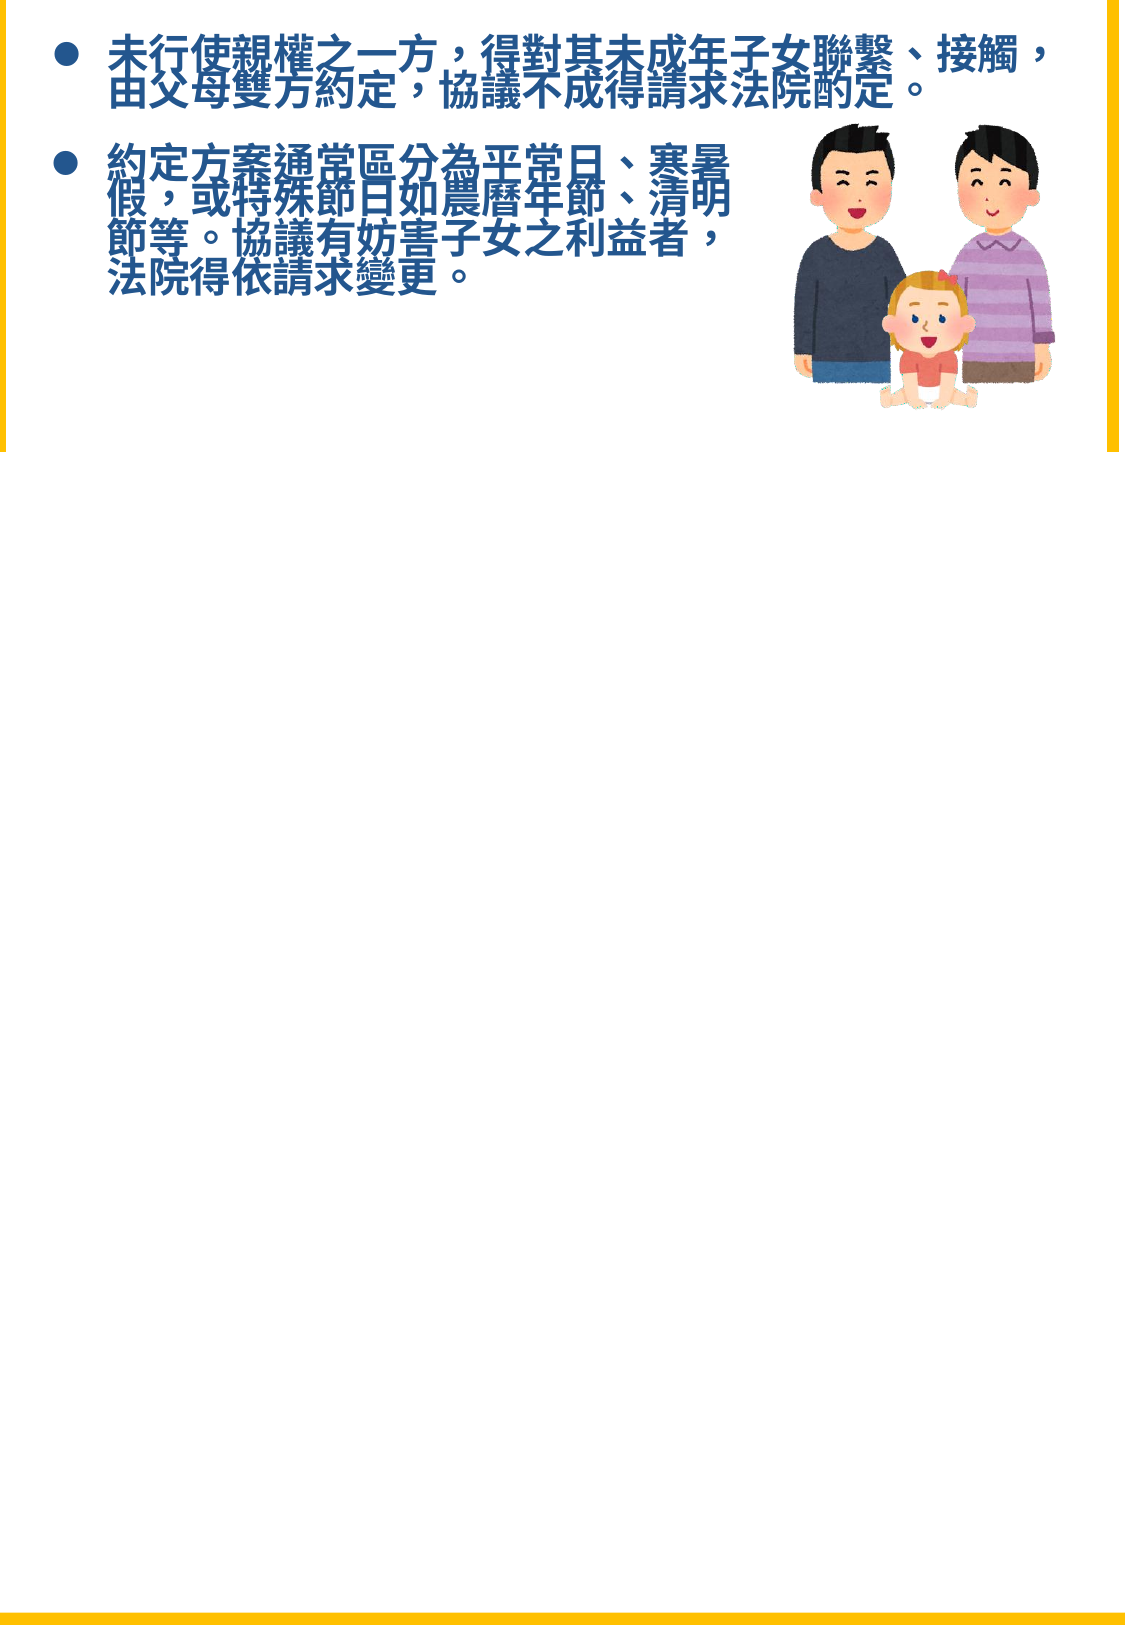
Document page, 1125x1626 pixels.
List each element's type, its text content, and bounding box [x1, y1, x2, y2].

table_cell 未行使親權之一方，得對其未成年子女聯繫、接觸，由父母雙方約定，協議不成得請求法院酌定。 約定方案通常區分為平常日、寒暑假，或特殊節日如農曆年節、清明節等。協議有妨害子女之利益者，法院得依請求變更。 [6, 0, 1107, 452]
